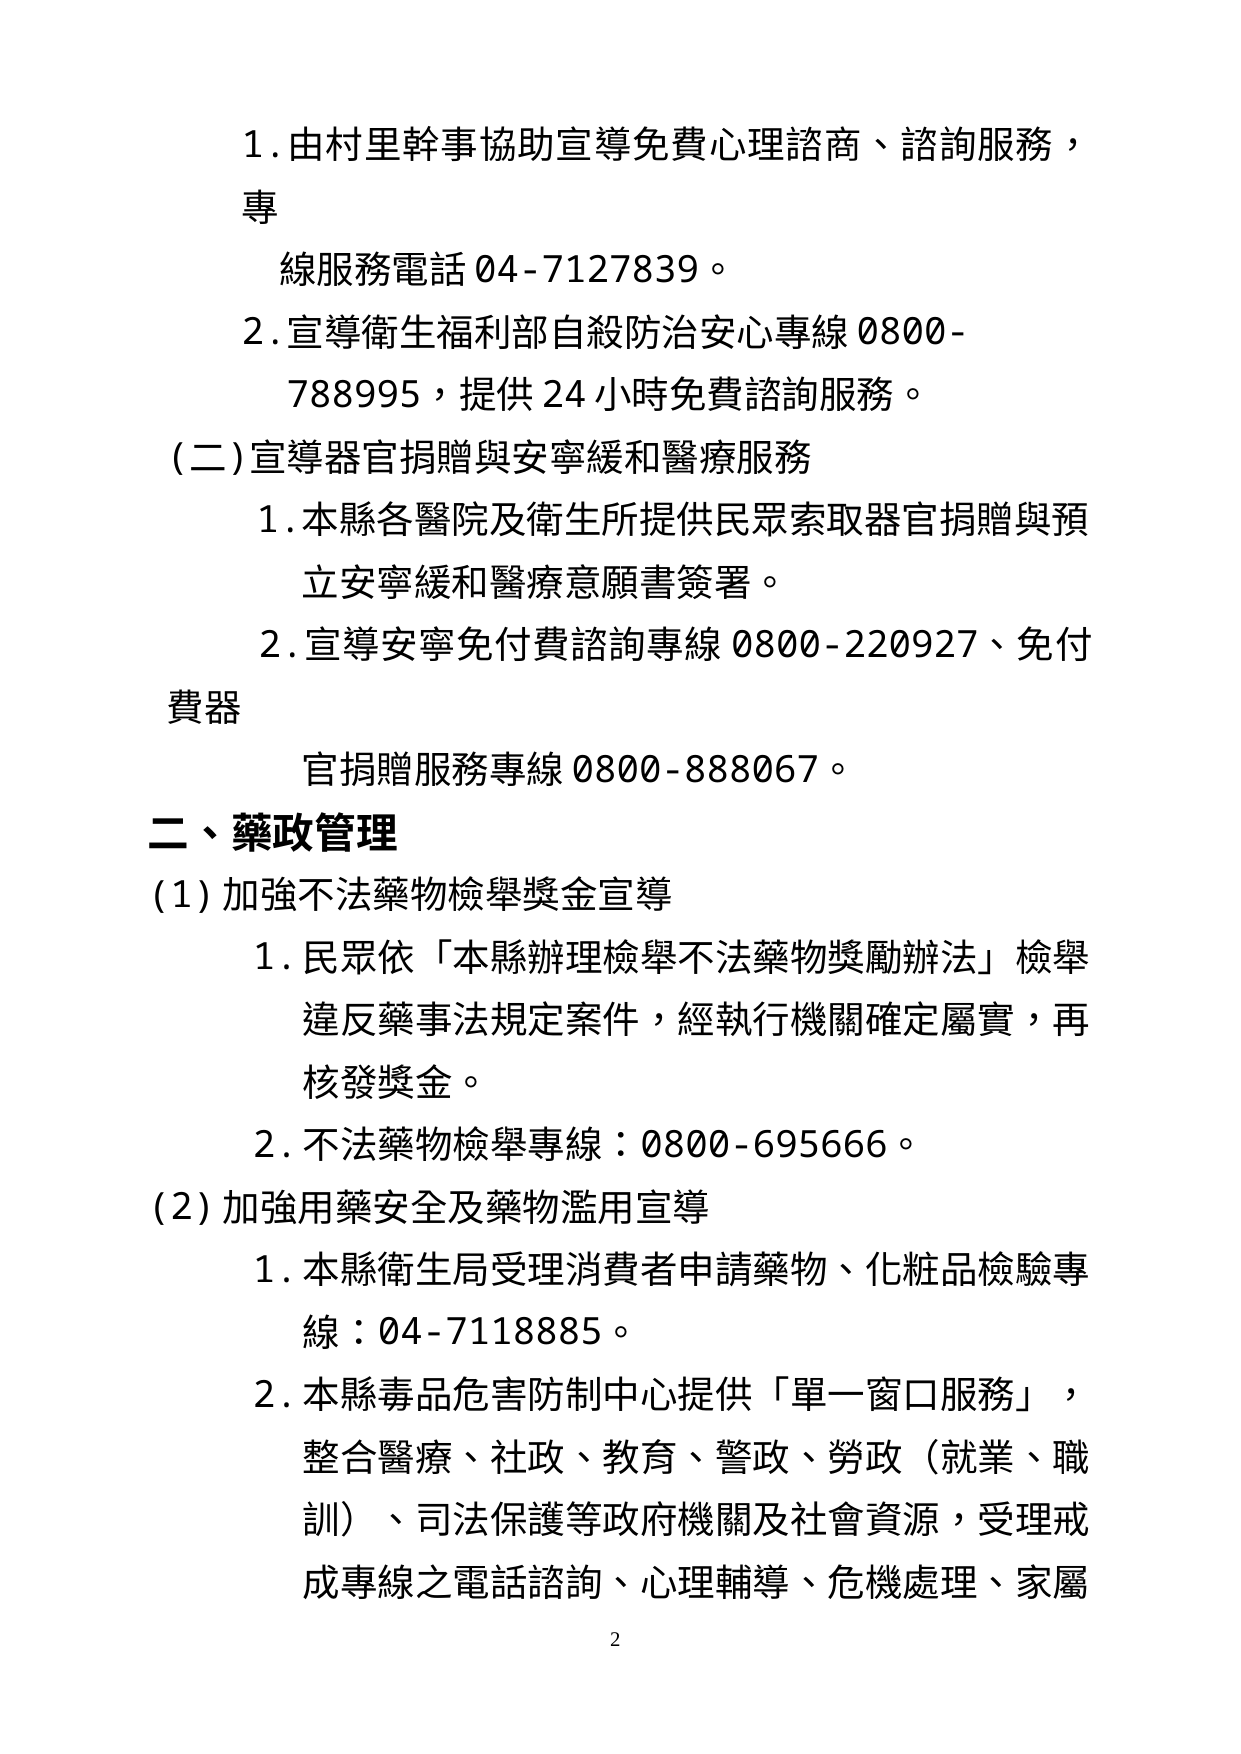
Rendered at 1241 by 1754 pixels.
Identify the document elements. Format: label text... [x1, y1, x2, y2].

text 官捐贈服務專線0800-888067。 [166, 726, 1092, 788]
text 二、藥政管理 [148, 788, 1092, 851]
text 1.本縣各醫院及衛生所提供民眾索取器官捐贈與預 [166, 476, 1092, 538]
list 加強用藥安全及藥物濫用宣導 [148, 1163, 1092, 1226]
list 民眾依「本縣辦理檢舉不法藥物獎勵辦法」檢舉違反藥事法規定案件，經執行機關確定屬實，再核發獎金。 [253, 913, 1092, 1101]
text 線服務電話04-7127839。 [241, 226, 1092, 288]
text 2.宣導衛生福利部自殺防治安心專線0800- [148, 288, 1092, 351]
list 不法藥物檢舉專線：0800-695666。 [253, 1101, 1092, 1163]
list 本縣衛生局受理消費者申請藥物、化粧品檢驗專線：04-7118885。 [253, 1226, 1092, 1351]
text (二)宣導器官捐贈與安寧緩和醫療服務 [166, 413, 1092, 476]
text 2.宣導安寧免付費諮詢專線0800-220927、免付費器 [166, 601, 1092, 726]
list 加強不法藥物檢舉獎金宣導 [148, 851, 1092, 913]
list 本縣毒品危害防制中心提供「單一窗口服務」，整合醫療、社政、教育、警政、勞政（就業、職訓）、司法保護等政府機關及社會資源，受理戒成專線之電話諮詢、心理輔導、危機處理、家屬 [253, 1351, 1092, 1601]
text 788995，提供24小時免費諮詢服務。 [148, 351, 1092, 413]
text 立安寧緩和醫療意願書簽署。 [166, 538, 1092, 601]
text 1.由村里幹事協助宣導免費心理諮商、諮詢服務，專 [241, 101, 1092, 226]
